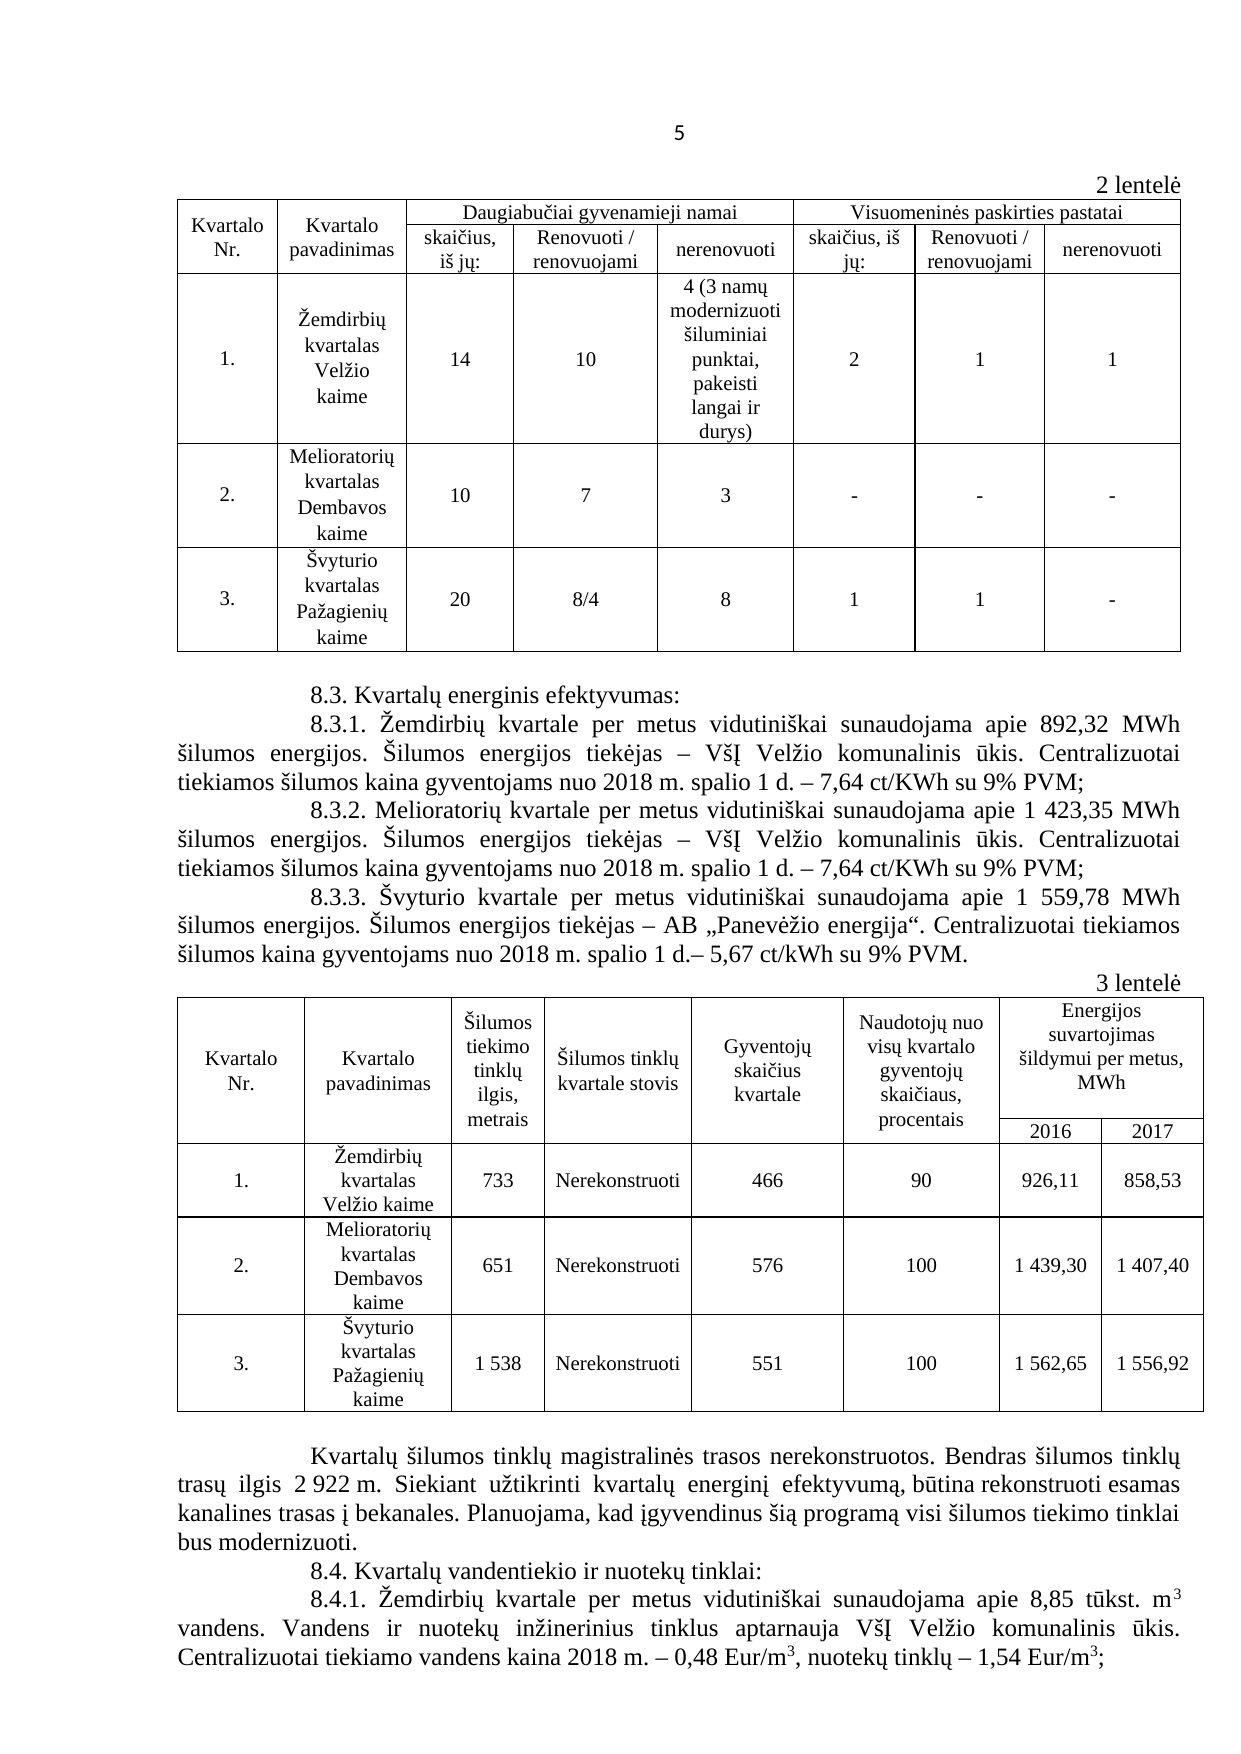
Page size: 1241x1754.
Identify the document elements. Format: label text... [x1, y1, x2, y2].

table_cell 1 407,40 [1102, 1218, 1203, 1314]
table_cell Žemdirbių kvartalas Velžio kaime [305, 1144, 451, 1216]
text Kvartalų šilumos tinklų magistralinės trasos nerekonstruotos. Bendras šilumos tinklų trasų ilgis 2 922 m. Siekiant užtikrinti kvartalų energinį efektyvumą, būtina rekonstruoti esamas kanalines trasas į bekanales. Planuojama, kad įgyvendinus šią programą visi šilumos tiekimo tinklai bus modernizuoti. [177, 1441, 1181, 1556]
table_cell 926,11 [1000, 1144, 1101, 1216]
table_header Daugiabučiai gyvenamieji namai [407, 200, 793, 224]
text 8.3.1. Žemdirbių kvartale per metus vidutiniškai sunaudojama apie 892,32 MWh šilumos energijos. Šilumos energijos tiekėjas – VšĮ Velžio komunalinis ūkis. Centralizuotai tiekiamos šilumos kaina gyventojams nuo 2018 m. spalio 1 d. – 7,64 ct/KWh su 9% PVM; [177, 709, 1181, 795]
table_cell 1 [1045, 274, 1180, 443]
table_header Naudotojų nuo visų kvartalo gyventojų skaičiaus, procentais [844, 998, 999, 1143]
table_cell 858,53 [1102, 1144, 1203, 1216]
table_cell nerenovuoti [658, 225, 793, 273]
table_cell 14 [407, 274, 513, 443]
table_cell Melioratorių kvartalas Dembavos kaime [305, 1218, 451, 1314]
table_header Šilumos tiekimo tinklų ilgis, metrais [452, 998, 544, 1143]
table_cell 466 [692, 1144, 843, 1216]
table_header Kvartalo pavadinimas [278, 200, 406, 273]
table_cell skaičius, iš jų: [794, 225, 914, 273]
table_cell Renovuoti / renovuojami [514, 225, 657, 273]
table_cell - [916, 444, 1044, 547]
table_header Šilumos tinklų kvartale stovis [545, 998, 691, 1143]
table_cell - [1045, 444, 1180, 547]
table_cell 2 [794, 274, 914, 443]
table_cell 1 538 [452, 1315, 544, 1411]
table_header Energijos suvartojimas šildymui per metus, MWh [1000, 998, 1203, 1118]
table_cell - [1045, 548, 1180, 651]
table_cell 90 [844, 1144, 999, 1216]
text 8.3. Kvartalų energinis efektyvumas: [177, 680, 1181, 709]
table_cell skaičius, iš jų: [407, 225, 513, 273]
table_cell - [794, 444, 914, 547]
table_header Gyventojų skaičius kvartale [692, 998, 843, 1143]
table_header Kvartalo Nr. [178, 998, 304, 1143]
table_cell Švyturio kvartalas Pažagienių kaime [305, 1315, 451, 1411]
table_header Kvartalo Nr. [178, 200, 277, 273]
table_cell 3. [178, 548, 277, 651]
table_cell 733 [452, 1144, 544, 1216]
table_cell 7 [514, 444, 657, 547]
table_cell 8 [658, 548, 793, 651]
table_cell Nerekonstruoti [545, 1218, 691, 1314]
table_cell nerenovuoti [1045, 225, 1180, 273]
table_cell Renovuoti / renovuojami [916, 225, 1044, 273]
text 8.3.3. Švyturio kvartale per metus vidutiniškai sunaudojama apie 1 559,78 MWh šilumos energijos. Šilumos energijos tiekėjas – AB „Panevėžio energija“. Centralizuotai tiekiamos šilumos kaina gyventojams nuo 2018 m. spalio 1 d.– 5,67 ct/kWh su 9% PVM. [177, 882, 1181, 968]
table_cell 10 [407, 444, 513, 547]
table_cell 4 (3 namų modernizuoti šiluminiai punktai, pakeisti langai ir durys) [658, 274, 793, 443]
table_cell Melioratorių kvartalas Dembavos kaime [278, 444, 406, 547]
table_cell 3. [178, 1315, 304, 1411]
table_cell 1 [916, 548, 1044, 651]
table_cell Žemdirbių kvartalas Velžio kaime [278, 274, 406, 443]
table_header Visuomeninės paskirties pastatai [794, 200, 1180, 224]
table_cell Nerekonstruoti [545, 1144, 691, 1216]
table_cell 20 [407, 548, 513, 651]
table_cell 651 [452, 1218, 544, 1314]
table_cell 551 [692, 1315, 843, 1411]
text 3 lentelė [177, 968, 1181, 997]
table_cell 100 [844, 1218, 999, 1314]
table_cell 8/4 [514, 548, 657, 651]
table_cell 2. [178, 1218, 304, 1314]
table_cell 1 439,30 [1000, 1218, 1101, 1314]
table_cell 100 [844, 1315, 999, 1411]
table_cell 1 [916, 274, 1044, 443]
table_cell Švyturio kvartalas Pažagienių kaime [278, 548, 406, 651]
text 8.4. Kvartalų vandentiekio ir nuotekų tinklai: [177, 1556, 1181, 1584]
table_header Kvartalo pavadinimas [305, 998, 451, 1143]
table_cell 10 [514, 274, 657, 443]
table_cell 1. [178, 274, 277, 443]
text 2 lentelė [177, 170, 1181, 199]
table_cell 1 [794, 548, 914, 651]
table_cell 1 556,92 [1102, 1315, 1203, 1411]
table_cell 1. [178, 1144, 304, 1216]
table_cell 1 562,65 [1000, 1315, 1101, 1411]
table_cell 2016 [1000, 1119, 1101, 1143]
text 8.4.1. Žemdirbių kvartale per metus vidutiniškai sunaudojama apie 8,85 tūkst. m3 vandens. Vandens ir nuotekų inžinerinius tinklus aptarnauja VšĮ Velžio komunalinis ūkis. Centralizuotai tiekiamo vandens kaina 2018 m. – 0,48 Eur/m3, nuotekų tinklų – 1,54 Eur/m3; [177, 1584, 1181, 1671]
table_cell 3 [658, 444, 793, 547]
text 8.3.2. Melioratorių kvartale per metus vidutiniškai sunaudojama apie 1 423,35 MWh šilumos energijos. Šilumos energijos tiekėjas – VšĮ Velžio komunalinis ūkis. Centralizuotai tiekiamos šilumos kaina gyventojams nuo 2018 m. spalio 1 d. – 7,64 ct/KWh su 9% PVM; [177, 795, 1181, 882]
table_cell 2017 [1102, 1119, 1203, 1143]
table_cell 2. [178, 444, 277, 547]
table_cell Nerekonstruoti [545, 1315, 691, 1411]
table_cell 576 [692, 1218, 843, 1314]
